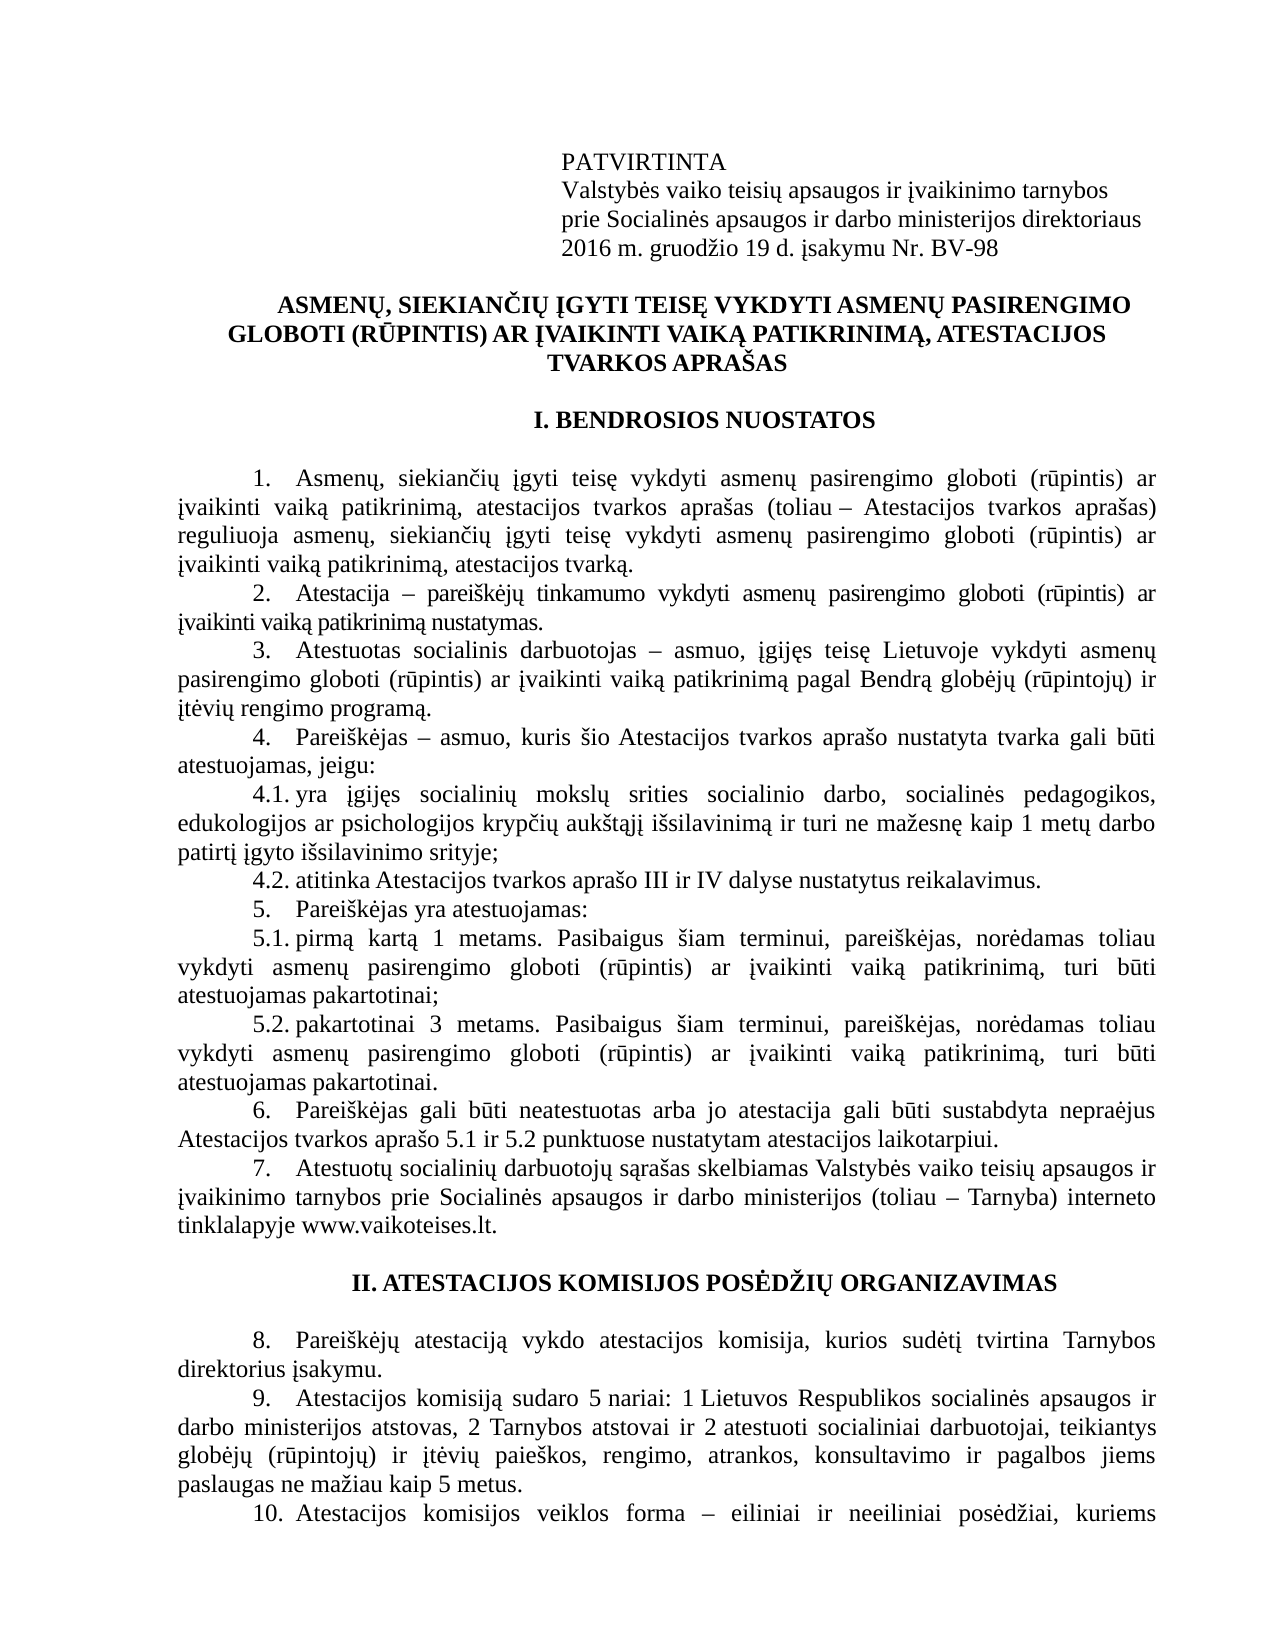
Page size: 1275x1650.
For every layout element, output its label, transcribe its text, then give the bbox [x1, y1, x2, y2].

text II. ATESTACIJOS komisijos posėdžių organizavimas [177, 1268, 1157, 1297]
text 3. Atestuotas socialinis darbuotojas – asmuo, įgijęs teisę Lietuvoje vykdyti asmenų pasirengimo globoti (rūpintis) ar įvaikinti vaiką patikrinimą pagal Bendrą globėjų (rūpintojų) ir įtėvių rengimo programą. [177, 636, 1157, 722]
text 9. Atestacijos komisiją sudaro 5 nariai: 1 Lietuvos Respublikos socialinės apsaugos ir darbo ministerijos atstovas, 2 Tarnybos atstovai ir 2 atestuoti socialiniai darbuotojai, teikiantys globėjų (rūpintojų) ir įtėvių paieškos, rengimo, atrankos, konsultavimo ir pagalbos jiems paslaugas ne mažiau kaip 5 metus. [177, 1383, 1157, 1498]
text 4. Pareiškėjas – asmuo, kuris šio Atestacijos tvarkos aprašo nustatyta tvarka gali būti atestuojamas, jeigu: [177, 722, 1157, 779]
text I. BENDROSIOS NUOSTATOS [177, 406, 1157, 434]
text 5.2. pakartotinai 3 metams. Pasibaigus šiam terminui, pareiškėjas, norėdamas toliau vykdyti asmenų pasirengimo globoti (rūpintis) ar įvaikinti vaiką patikrinimą, turi būti atestuojamas pakartotinai. [177, 1009, 1157, 1096]
text 8. Pareiškėjų atestaciją vykdo atestacijos komisija, kurios sudėtį tvirtina Tarnybos direktorius įsakymu. [177, 1326, 1157, 1383]
text 5.1. pirmą kartą 1 metams. Pasibaigus šiam terminui, pareiškėjas, norėdamas toliau vykdyti asmenų pasirengimo globoti (rūpintis) ar įvaikinti vaiką patikrinimą, turi būti atestuojamas pakartotinai; [177, 923, 1157, 1009]
text 6. Pareiškėjas gali būti neatestuotas arba jo atestacija gali būti sustabdyta nepraėjus Atestacijos tvarkos aprašo 5.1 ir 5.2 punktuose nustatytam atestacijos laikotarpiui. [177, 1096, 1157, 1153]
text 4.2. atitinka Atestacijos tvarkos aprašo III ir IV dalyse nustatytus reikalavimus. [177, 866, 1157, 894]
text PATVIRTINTA [561, 147, 1157, 176]
text 2016 m. gruodžio 19 d. įsakymu Nr. BV-98 [561, 233, 1157, 262]
text ASMENŲ, SIEKIANČIŲ ĮGYTI TEISĘ VYKDYTI ASMENŲ PASIRENGIMO GLOBOTI (RŪPINTIS) AR ĮVAIKINTI VAIKĄ PATIKRINIMĄ, ATESTACIJOS TVARKOS APRAŠAS [177, 291, 1157, 377]
text 4.1. yra įgijęs socialinių mokslų srities socialinio darbo, socialinės pedagogikos, edukologijos ar psichologijos krypčių aukštąjį išsilavinimą ir turi ne mažesnę kaip 1 metų darbo patirtį įgyto išsilavinimo srityje; [177, 779, 1157, 866]
text prie Socialinės apsaugos ir darbo ministerijos direktoriaus [561, 204, 1157, 233]
text Valstybės vaiko teisių apsaugos ir įvaikinimo tarnybos [561, 176, 1157, 204]
text 10. Atestacijos komisijos veiklos forma – eiliniai ir neeiliniai posėdžiai, kuriems [177, 1498, 1157, 1527]
text 5. Pareiškėjas yra atestuojamas: [177, 894, 1157, 923]
text 1. Asmenų, siekiančių įgyti teisę vykdyti asmenų pasirengimo globoti (rūpintis) ar įvaikinti vaiką patikrinimą, atestacijos tvarkos aprašas (toliau – Atestacijos tvarkos aprašas) reguliuoja asmenų, siekiančių įgyti teisę vykdyti asmenų pasirengimo globoti (rūpintis) ar įvaikinti vaiką patikrinimą, atestacijos tvarką. [177, 463, 1157, 578]
text 2. Atestacija – pareiškėjų tinkamumo vykdyti asmenų pasirengimo globoti (rūpintis) ar įvaikinti vaiką patikrinimą nustatymas. [177, 578, 1157, 636]
text 7. Atestuotų socialinių darbuotojų sąrašas skelbiamas Valstybės vaiko teisių apsaugos ir įvaikinimo tarnybos prie Socialinės apsaugos ir darbo ministerijos (toliau – Tarnyba) interneto tinklalapyje www.vaikoteises.lt. [177, 1153, 1157, 1239]
